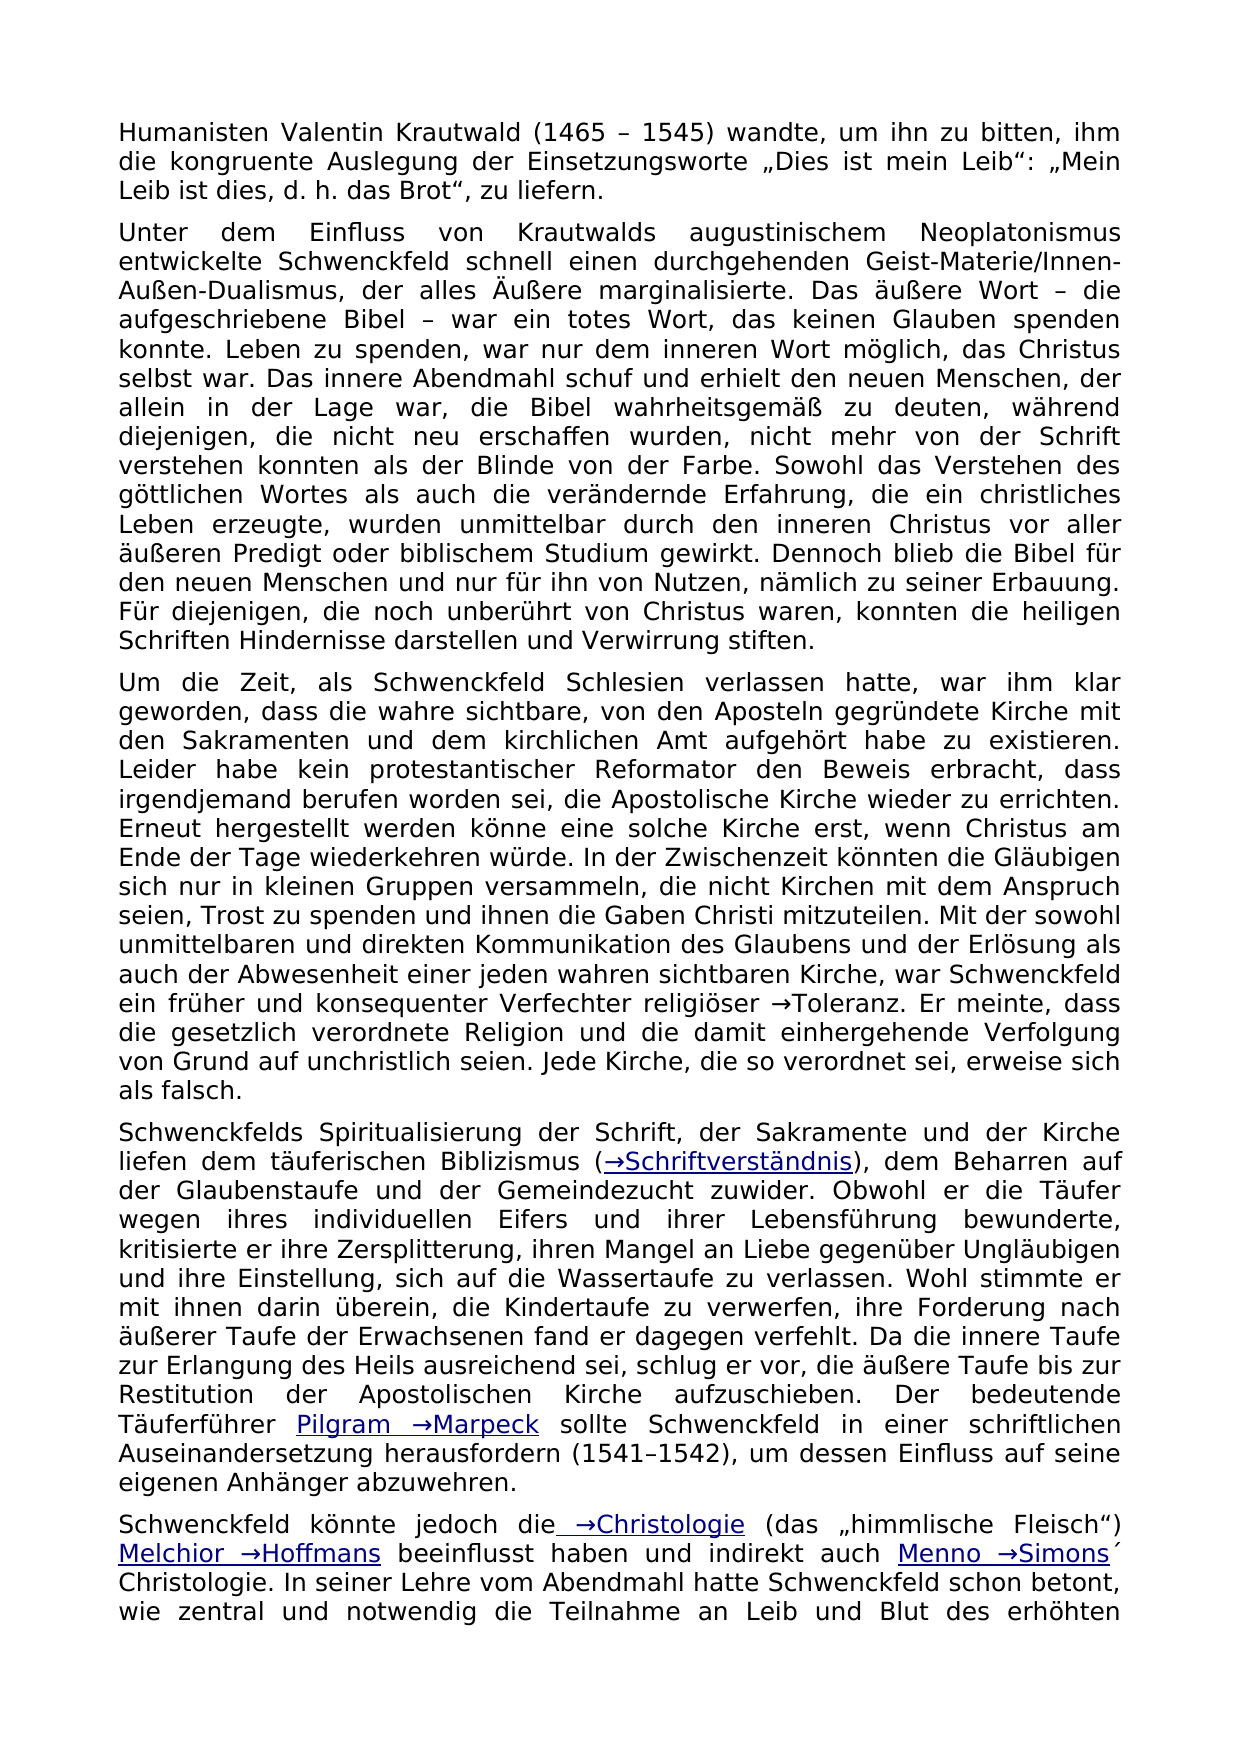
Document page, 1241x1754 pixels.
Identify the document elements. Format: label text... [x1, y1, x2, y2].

text Unter dem Einfluss von Krautwalds augustinischem Neoplatonismus entwickelte Schwenckfeld schnell einen durchgehenden Geist-Materie/Innen-Außen-Dualismus, der alles Äußere marginalisierte. Das äußere Wort – die aufgeschriebene Bibel – war ein totes Wort, das keinen Glauben spenden konnte. Leben zu spenden, war nur dem inneren Wort möglich, das Christus selbst war. Das innere Abendmahl schuf und erhielt den neuen Menschen, der allein in der Lage war, die Bibel wahrheitsgemäß zu deuten, während diejenigen, die nicht neu erschaffen wurden, nicht mehr von der Schrift verstehen konnten als der Blinde von der Farbe. Sowohl das Verstehen des göttlichen Wortes als auch die verändernde Erfahrung, die ein christliches Leben erzeugte, wurden unmittelbar durch den inneren Christus vor aller äußeren Predigt oder biblischem Studium gewirkt. Dennoch blieb die Bibel für den neuen Menschen und nur für ihn von Nutzen, nämlich zu seiner Erbauung. Für diejenigen, die noch unberührt von Christus waren, konnten die heiligen Schriften Hindernisse darstellen und Verwirrung stiften. [118, 218, 1122, 656]
text Humanisten Valentin Krautwald (1465 – 1545) wandte, um ihn zu bitten, ihm die kongruente Auslegung der Einsetzungsworte „Dies ist mein Leib“: „Mein Leib ist dies, d. h. das Brot“, zu liefern. [118, 118, 1122, 206]
text Um die Zeit, als Schwenckfeld Schlesien verlassen hatte, war ihm klar geworden, dass die wahre sichtbare, von den Aposteln gegründete Kirche mit den Sakramenten und dem kirchlichen Amt aufgehört habe zu existieren. Leider habe kein protestantischer Reformator den Beweis erbracht, dass irgendjemand berufen worden sei, die Apostolische Kirche wieder zu errichten. Erneut hergestellt werden könne eine solche Kirche erst, wenn Christus am Ende der Tage wiederkehren würde. In der Zwischenzeit könnten die Gläubigen sich nur in kleinen Gruppen versammeln, die nicht Kirchen mit dem Anspruch seien, Trost zu spenden und ihnen die Gaben Christi mitzuteilen. Mit der sowohl unmittelbaren und direkten Kommunikation des Glaubens und der Erlösung als auch der Abwesenheit einer jeden wahren sichtbaren Kirche, war Schwenckfeld ein früher und konsequenter Verfechter religiöser →Toleranz. Er meinte, dass die gesetzlich verordnete Religion und die damit einhergehende Verfolgung von Grund auf unchristlich seien. Jede Kirche, die so verordnet sei, erweise sich als falsch. [118, 668, 1122, 1106]
text Schwenckfeld könnte jedoch die →Christologie (das „himmlische Fleisch“) Melchior →Hoffmans beeinflusst haben und indirekt auch Menno →Simons´ Christologie. In seiner Lehre vom Abendmahl hatte Schwenckfeld schon betont, wie zentral und notwendig die Teilnahme an Leib und Blut des erhöhten [118, 1510, 1122, 1626]
text Schwenckfelds Spiritualisierung der Schrift, der Sakramente und der Kirche liefen dem täuferischen Biblizismus (→Schriftverständnis), dem Beharren auf der Glaubenstaufe und der Gemeindezucht zuwider. Obwohl er die Täufer wegen ihres individuellen Eifers und ihrer Lebensführung bewunderte, kritisierte er ihre Zersplitterung, ihren Mangel an Liebe gegenüber Ungläubigen und ihre Einstellung, sich auf die Wassertaufe zu verlassen. Wohl stimmte er mit ihnen darin überein, die Kindertaufe zu verwerfen, ihre Forderung nach äußerer Taufe der Erwachsenen fand er dagegen verfehlt. Da die innere Taufe zur Erlangung des Heils ausreichend sei, schlug er vor, die äußere Taufe bis zur Restitution der Apostolischen Kirche aufzuschieben. Der bedeutende Täuferführer Pilgram →Marpeck sollte Schwenckfeld in einer schriftlichen Auseinandersetzung herausfordern (1541–1542), um dessen Einfluss auf seine eigenen Anhänger abzuwehren. [118, 1118, 1122, 1497]
